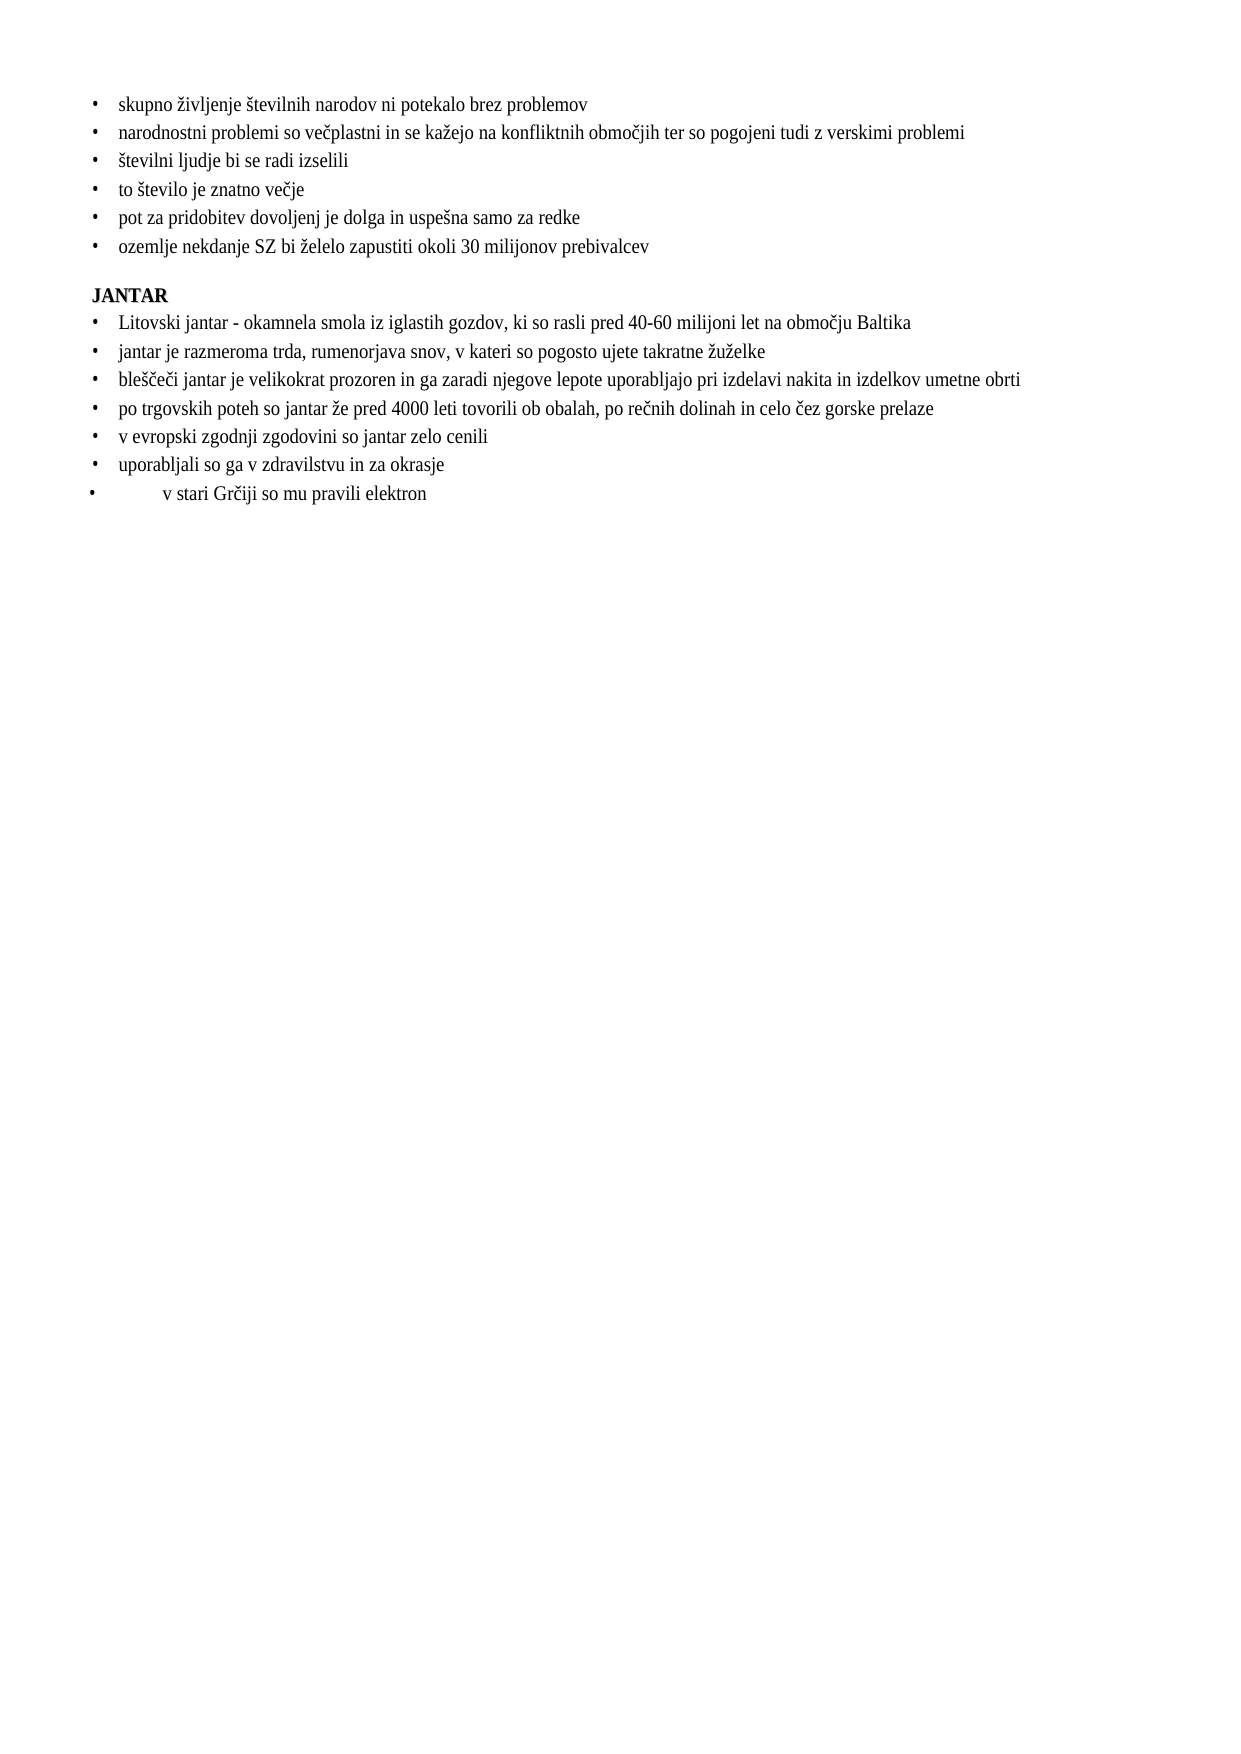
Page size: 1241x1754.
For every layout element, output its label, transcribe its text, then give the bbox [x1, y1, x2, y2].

list jantar je razmeroma trda, rumenorjava snov, v kateri so pogosto ujete takratne žuželke [92, 336, 1166, 364]
text JANTAR [92, 283, 1166, 307]
list narodnostni problemi so večplastni in se kažejo na konfliktnih območjih ter so pogojeni tudi z verskimi problemi [92, 117, 1166, 146]
list skupno življenje številnih narodov ni potekalo brez problemov [92, 89, 1166, 117]
list Litovski jantar - okamnela smola iz iglastih gozdov, ki so rasli pred 40-60 milijoni let na območju Baltika [92, 307, 1166, 336]
list pot za pridobitev dovoljenj je dolga in uspešna samo za redke [92, 202, 1166, 231]
list bleščeči jantar je velikokrat prozoren in ga zaradi njegove lepote uporabljajo pri izdelavi nakita in izdelkov umetne obrti [92, 364, 1166, 393]
list ozemlje nekdanje SZ bi želelo zapustiti okoli 30 milijonov prebivalcev [92, 231, 1166, 259]
list to število je znatno večje [92, 174, 1166, 202]
list uporabljali so ga v zdravilstvu in za okrasje [92, 449, 1166, 478]
list po trgovskih poteh so jantar že pred 4000 leti tovorili ob obalah, po rečnih dolinah in celo čez gorske prelaze [92, 393, 1166, 421]
list v evropski zgodnji zgodovini so jantar zelo cenili [92, 421, 1166, 449]
list v stari Grčiji so mu pravili elektron [89, 478, 1166, 506]
list številni ljudje bi se radi izselili [92, 146, 1166, 174]
